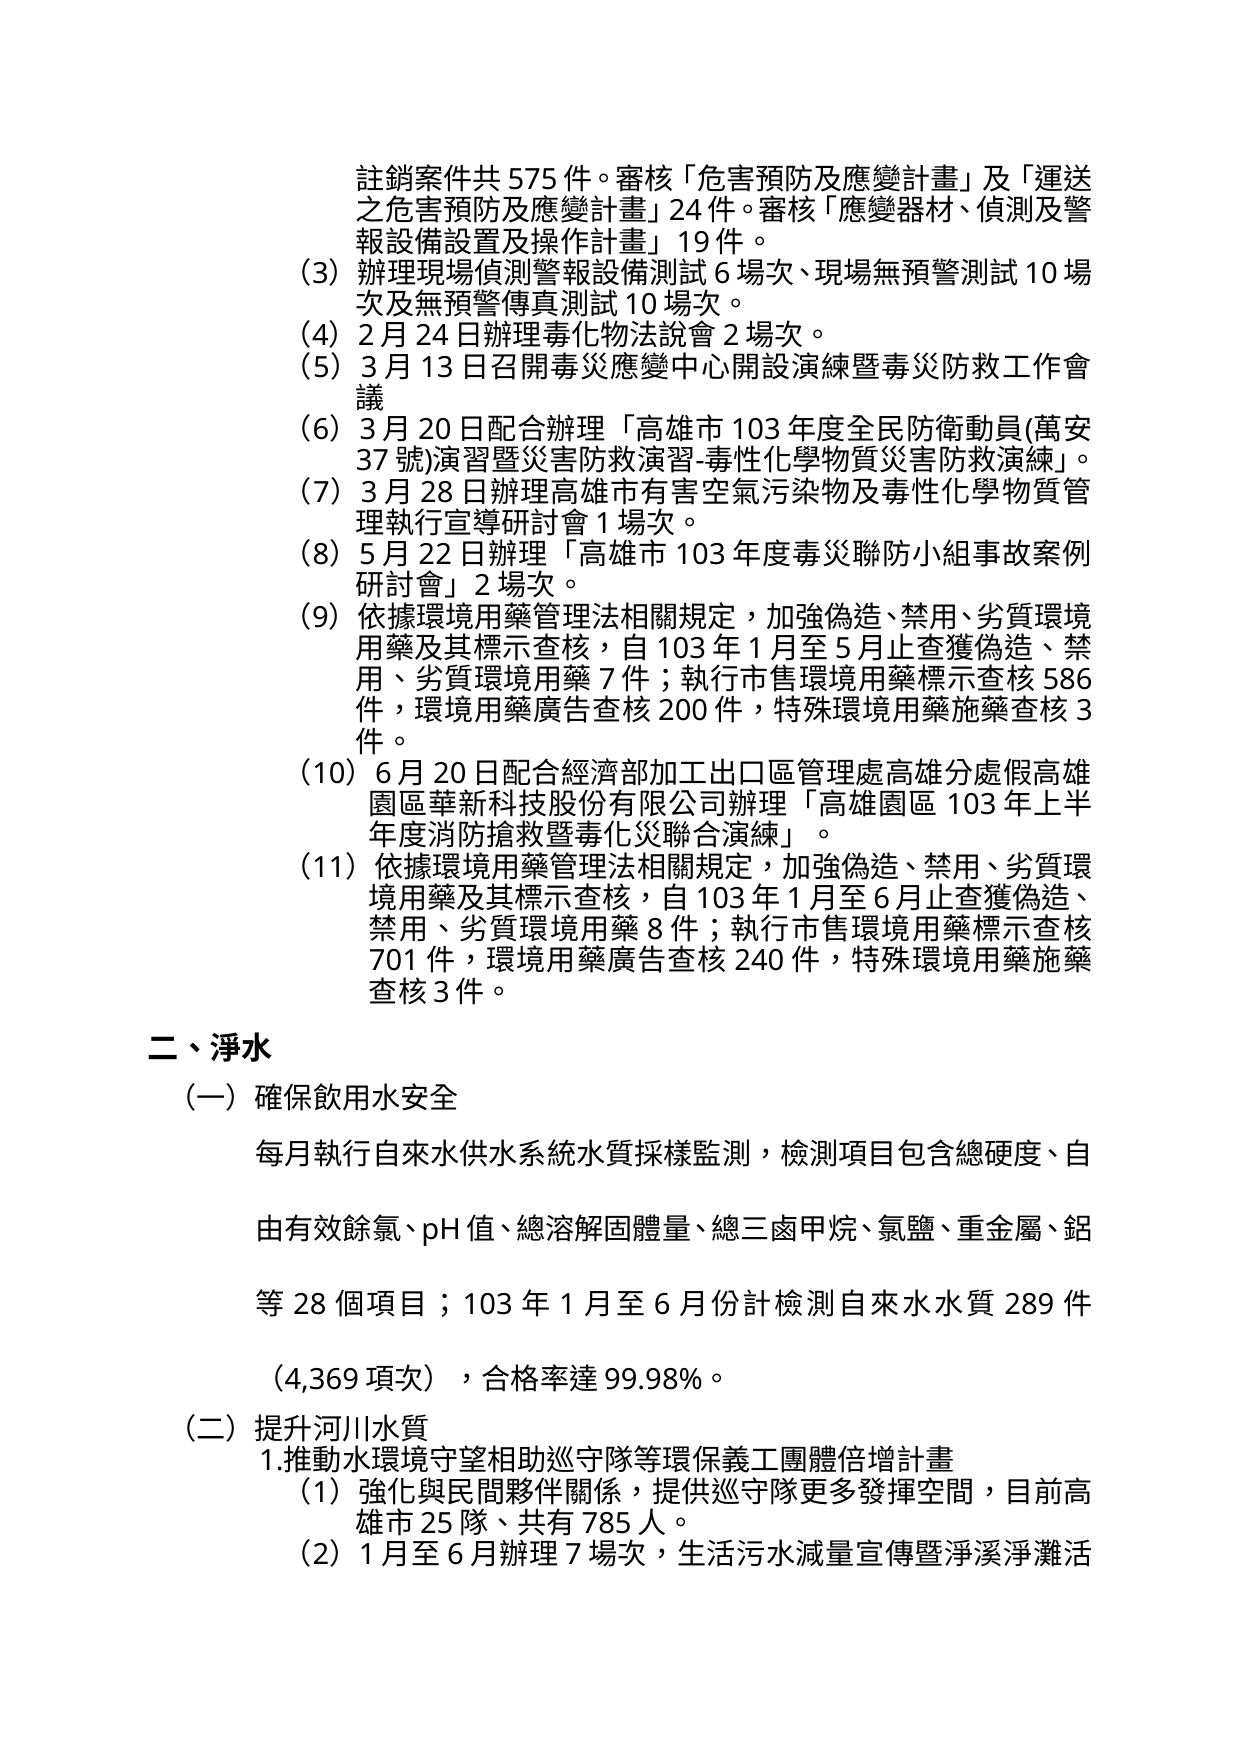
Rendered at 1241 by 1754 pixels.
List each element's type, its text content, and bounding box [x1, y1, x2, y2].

text （二）提升河川水質 [148, 1414, 1092, 1446]
text （7）3月28日辦理高雄市有害空氣污染物及毒性化學物質管理執行宣導研討會1場次。 [283, 477, 1092, 539]
text （5）3月13日召開毒災應變中心開設演練暨毒災防救工作會議 [283, 352, 1092, 414]
text （9）依據環境用藥管理法相關規定，加強偽造、禁用、劣質環境用藥及其標示查核，自103年1月至5月止查獲偽造、禁用、劣質環境用藥7件；執行市售環境用藥標示查核586件，環境用藥廣告查核200件，特殊環境用藥施藥查核3件。 [283, 602, 1092, 758]
text （4）2月24日辦理毒化物法說會2場次。 [283, 321, 1092, 352]
text 每月執行自來水供水系統水質採樣監測，檢測項目包含總硬度、自由有效餘氯、pH值、總溶解固體量、總三鹵甲烷、氯鹽、重金屬、鋁等28個項目；103年1月至6月份計檢測自來水水質289件（4,369項次），合格率達99.98%。 [255, 1114, 1092, 1414]
text （6）3月20日配合辦理「高雄市103年度全民防衛動員(萬安37號)演習暨災害防救演習-毒性化學物質災害防救演練」。 [283, 414, 1092, 477]
text 二、淨水 [148, 1008, 1092, 1083]
text （8）5月22日辦理「高雄市103年度毒災聯防小組事故案例研討會」2場次。 [283, 539, 1092, 602]
text （11）依據環境用藥管理法相關規定，加強偽造、禁用、劣質環境用藥及其標示查核，自103年1月至6月止查獲偽造、禁用、劣質環境用藥8件；執行市售環境用藥標示查核701件，環境用藥廣告查核240件，特殊環境用藥施藥查核3件。 [283, 852, 1092, 1008]
text （2）審核及核發毒化物登記文件、許可證、運作核可文件、第四類毒理相關資料、專責人員設置等新申請、換發、補發、展延、註銷案件共575件。審核「危害預防及應變計畫」及「運送之危害預防及應變計畫」24件。審核「應變器材、偵測及警報設備設置及操作計畫」19件。 [283, 164, 1092, 258]
text （10）6月20日配合經濟部加工出口區管理處高雄分處假高雄園區華新科技股份有限公司辦理「高雄園區103年上半年度消防搶救暨毒化災聯合演練」。 [283, 758, 1092, 852]
text （3）辦理現場偵測警報設備測試6場次、現場無預警測試10場次及無預警傳真測試10場次。 [283, 258, 1092, 321]
text 1.推動水環境守望相助巡守隊等環保義工團體倍增計畫 [259, 1446, 1092, 1477]
text （2）1月至6月辦理7場次，生活污水減量宣傳暨淨溪淨灘活 [283, 1539, 1092, 1571]
text （一）確保飲用水安全 [148, 1083, 1092, 1114]
text （1）強化與民間夥伴關係，提供巡守隊更多發揮空間，目前高雄市25隊、共有785人。 [283, 1477, 1092, 1539]
